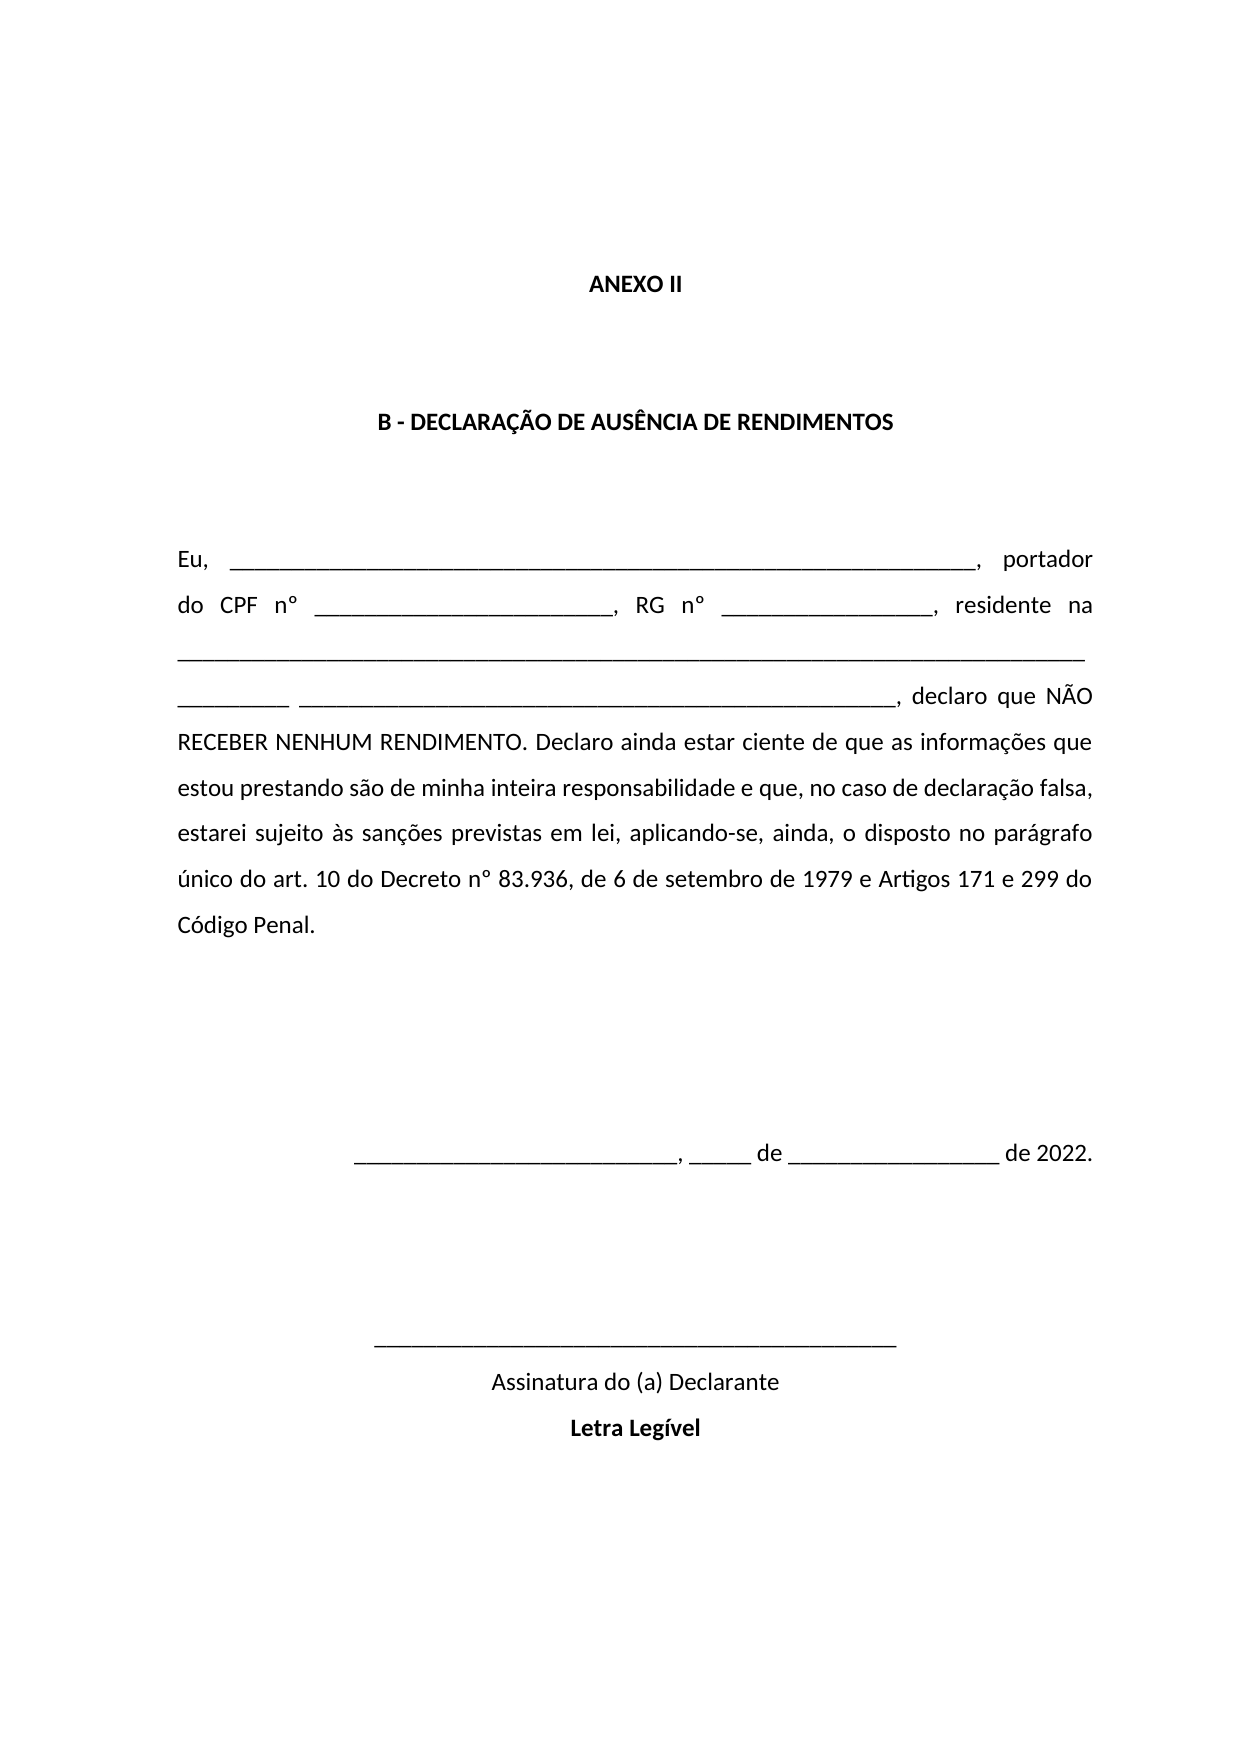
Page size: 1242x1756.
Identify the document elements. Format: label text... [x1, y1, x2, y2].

text __________________________________________ [177, 1320, 1094, 1351]
text __________________________, _____ de _________________ de 2022. [177, 1137, 1094, 1168]
text Assinatura do (a) Declarante [177, 1366, 1094, 1397]
text ANEXO II [177, 269, 1094, 299]
text Letra Legível [177, 1412, 1094, 1442]
text B - DECLARAÇÃO DE AUSÊNCIA DE RENDIMENTOS [177, 406, 1094, 436]
text Eu, ____________________________________________________________, portador do CPF nº ________________________, RG nº _________________, residente na __________________________________________________________________________________ ________________________________________________, declaro que NÃO RECEBER NENHUM RENDIMENTO. Declaro ainda estar ciente de que as informações que estou prestando são de minha inteira responsabilidade e que, no caso de declaração falsa, estarei sujeito às sanções previstas em lei, aplicando-se, ainda, o disposto no parágrafo único do art. 10 do Decreto nº 83.936, de 6 de setembro de 1979 e Artigos 171 e 299 do Código Penal. [177, 543, 1094, 939]
